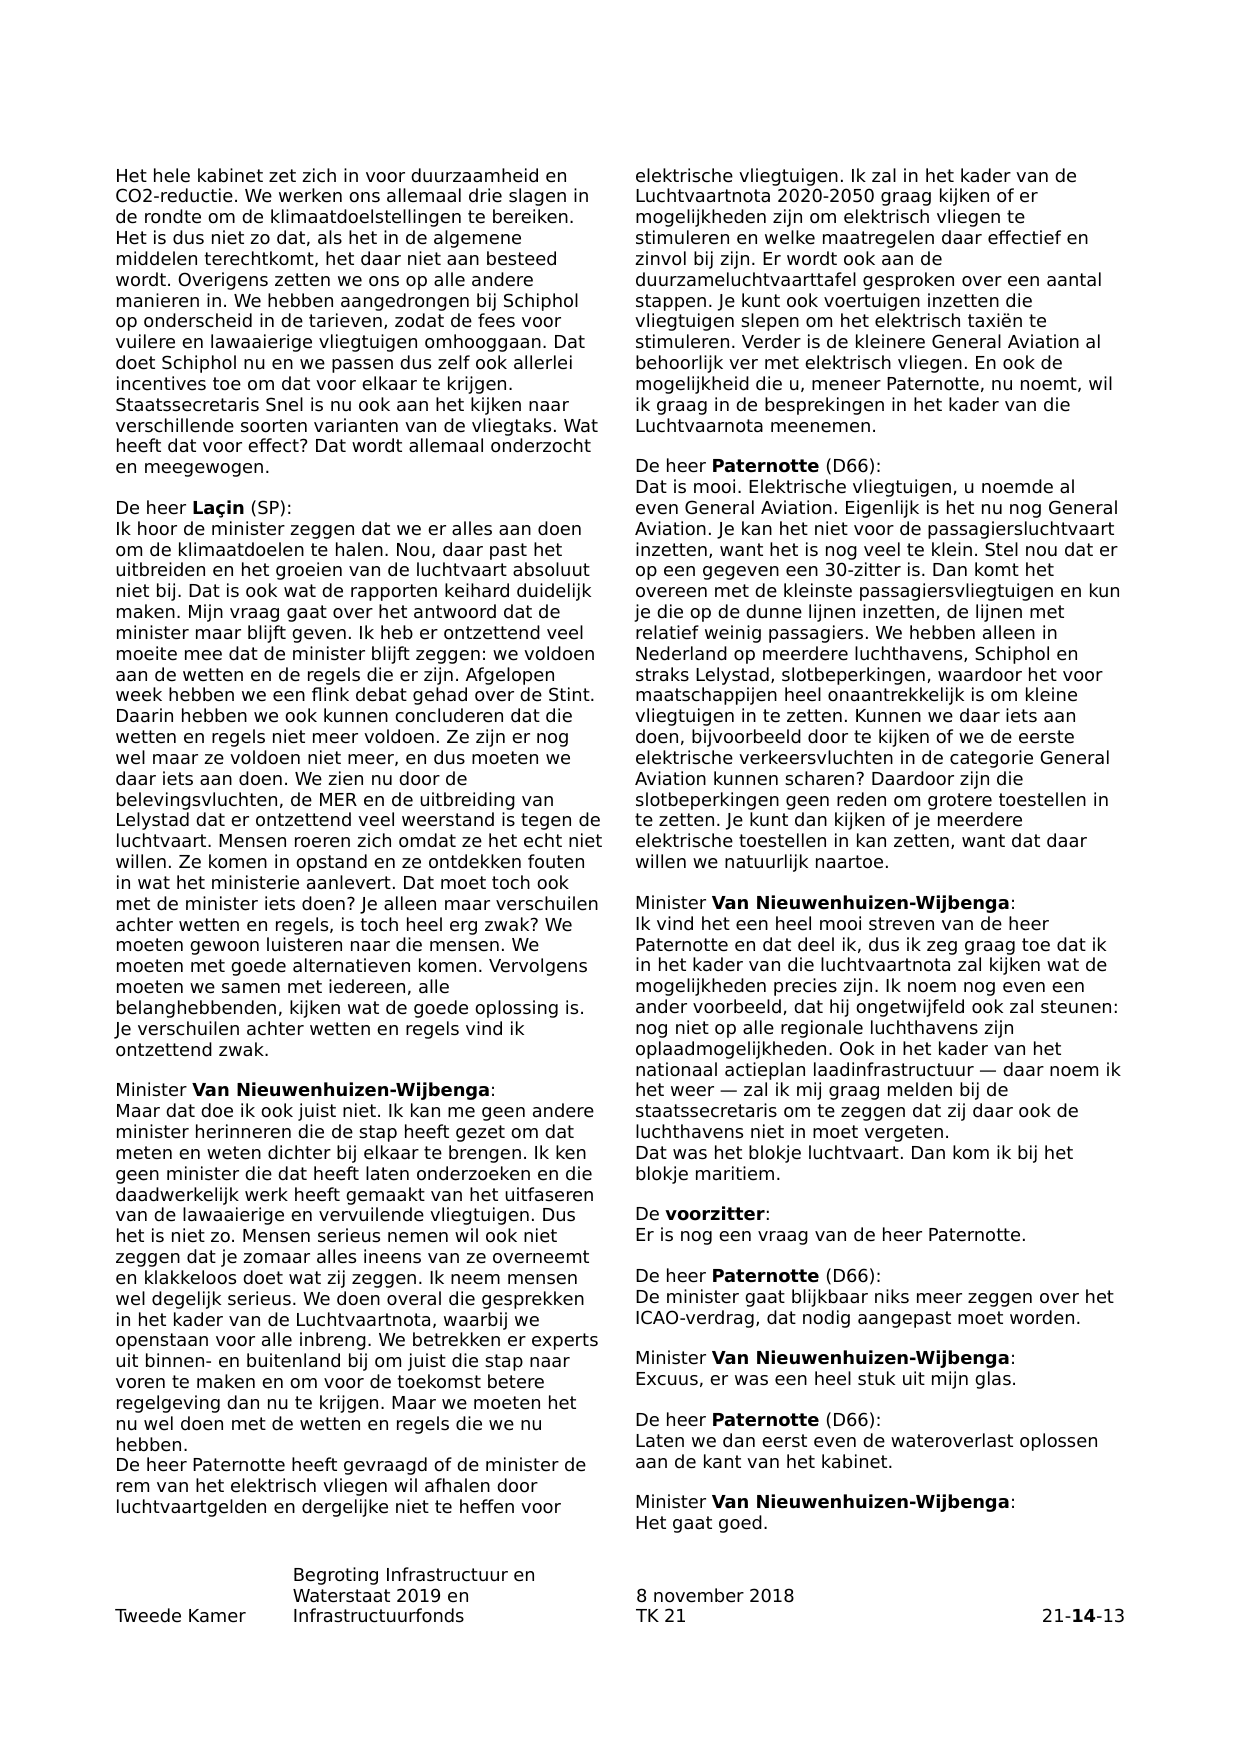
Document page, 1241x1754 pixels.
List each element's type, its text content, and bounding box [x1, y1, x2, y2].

text De heer Paternotte (D66): [635, 456, 1125, 477]
text Ik hoor de minister zeggen dat we er alles aan doen om de klimaatdoelen te halen. Nou, daar past het uitbreiden en het groeien van de luchtvaart absoluut niet bij. Dat is ook wat de rapporten keihard duidelijk maken. Mijn vraag gaat over het antwoord dat de minister maar blijft geven. Ik heb er ontzettend veel moeite mee dat de minister blijft zeggen: we voldoen aan de wetten en de regels die er zijn. Afgelopen week hebben we een flink debat gehad over de Stint. Daarin hebben we ook kunnen concluderen dat die wetten en regels niet meer voldoen. Ze zijn er nog wel maar ze voldoen niet meer, en dus moeten we daar iets aan doen. We zien nu door de belevingsvluchten, de MER en de uitbreiding van Lelystad dat er ontzettend veel weerstand is tegen de luchtvaart. Mensen roeren zich omdat ze het echt niet willen. Ze komen in opstand en ze ontdekken fouten in wat het ministerie aanlevert. Dat moet toch ook met de minister iets doen? Je alleen maar verschuilen achter wetten en regels, is toch heel erg zwak? We moeten gewoon luisteren naar die mensen. We moeten met goede alternatieven komen. Vervolgens moeten we samen met iedereen, alle belanghebbenden, kijken wat de goede oplossing is. Je verschuilen achter wetten en regels vind ik ontzettend zwak. [115, 518, 605, 1060]
text Minister Van Nieuwenhuizen-Wijbenga: [635, 893, 1125, 913]
text elektrische vliegtuigen. Ik zal in het kader van de Luchtvaartnota 2020-2050 graag kijken of er mogelijkheden zijn om elektrisch vliegen te stimuleren en welke maatregelen daar effectief en zinvol bij zijn. Er wordt ook aan de duurzameluchtvaarttafel gesproken over een aantal stappen. Je kunt ook voertuigen inzetten die vliegtuigen slepen om het elektrisch taxiën te stimuleren. Verder is de kleinere General Aviation al behoorlijk ver met elektrisch vliegen. En ook de mogelijkheid die u, meneer Paternotte, nu noemt, wil ik graag in de besprekingen in het kader van die Luchtvaarnota meenemen. [635, 165, 1125, 436]
text De heer Paternotte (D66): [635, 1266, 1125, 1287]
text De heer Paternotte (D66): [635, 1410, 1125, 1431]
text Minister Van Nieuwenhuizen-Wijbenga: [635, 1492, 1125, 1513]
text De minister gaat blijkbaar niks meer zeggen over het ICAO-verdrag, dat nodig aangepast moet worden. [635, 1287, 1125, 1328]
text Excuus, er was een heel stuk uit mijn glas. [635, 1369, 1125, 1390]
text Minister Van Nieuwenhuizen-Wijbenga: [115, 1080, 605, 1101]
text Minister Van Nieuwenhuizen-Wijbenga: [635, 1348, 1125, 1369]
text Dat was het blokje luchtvaart. Dan kom ik bij het blokje maritiem. [635, 1143, 1125, 1184]
text Maar dat doe ik ook juist niet. Ik kan me geen andere minister herinneren die de stap heeft gezet om dat meten en weten dichter bij elkaar te brengen. Ik ken geen minister die dat heeft laten onderzoeken en die daadwerkelijk werk heeft gemaakt van het uitfaseren van de lawaaierige en vervuilende vliegtuigen. Dus het is niet zo. Mensen serieus nemen wil ook niet zeggen dat je zomaar alles ineens van ze overneemt en klakkeloos doet wat zij zeggen. Ik neem mensen wel degelijk serieus. We doen overal die gesprekken in het kader van de Luchtvaartnota, waarbij we openstaan voor alle inbreng. We betrekken er experts uit binnen- en buitenland bij om juist die stap naar voren te maken en om voor de toekomst betere regelgeving dan nu te krijgen. Maar we moeten het nu wel doen met de wetten en regels die we nu hebben. [115, 1101, 605, 1455]
text Er is nog een vraag van de heer Paternotte. [635, 1225, 1125, 1246]
text De heer Paternotte heeft gevraagd of de minister de rem van het elektrisch vliegen wil afhalen door luchtvaartgelden en dergelijke niet te heffen voor [115, 1455, 605, 1518]
text Ik vind het een heel mooi streven van de heer Paternotte en dat deel ik, dus ik zeg graag toe dat ik in het kader van die luchtvaartnota zal kijken wat de mogelijkheden precies zijn. Ik noem nog even een ander voorbeeld, dat hij ongetwijfeld ook zal steunen: nog niet op alle regionale luchthavens zijn oplaadmogelijkheden. Ook in het kader van het nationaal actieplan laadinfrastructuur — daar noem ik het weer — zal ik mij graag melden bij de staatssecretaris om te zeggen dat zij daar ook de luchthavens niet in moet vergeten. [635, 913, 1125, 1143]
text Het gaat goed. [635, 1513, 1125, 1534]
text Het hele kabinet zet zich in voor duurzaamheid en CO2-reductie. We werken ons allemaal drie slagen in de rondte om de klimaatdoelstellingen te bereiken. Het is dus niet zo dat, als het in de algemene middelen terechtkomt, het daar niet aan besteed wordt. Overigens zetten we ons op alle andere manieren in. We hebben aangedrongen bij Schiphol op onderscheid in de tarieven, zodat de fees voor vuilere en lawaaierige vliegtuigen omhooggaan. Dat doet Schiphol nu en we passen dus zelf ook allerlei incentives toe om dat voor elkaar te krijgen. Staatssecretaris Snel is nu ook aan het kijken naar verschillende soorten varianten van de vliegtaks. Wat heeft dat voor effect? Dat wordt allemaal onderzocht en meegewogen. [115, 165, 605, 478]
text Laten we dan eerst even de wateroverlast oplossen aan de kant van het kabinet. [635, 1431, 1125, 1472]
text Dat is mooi. Elektrische vliegtuigen, u noemde al even General Aviation. Eigenlijk is het nu nog General Aviation. Je kan het niet voor de passagiersluchtvaart inzetten, want het is nog veel te klein. Stel nou dat er op een gegeven een 30-zitter is. Dan komt het overeen met de kleinste passagiersvliegtuigen en kun je die op de dunne lijnen inzetten, de lijnen met relatief weinig passagiers. We hebben alleen in Nederland op meerdere luchthavens, Schiphol en straks Lelystad, slotbeperkingen, waardoor het voor maatschappijen heel onaantrekkelijk is om kleine vliegtuigen in te zetten. Kunnen we daar iets aan doen, bijvoorbeeld door te kijken of we de eerste elektrische verkeersvluchten in de categorie General Aviation kunnen scharen? Daardoor zijn die slotbeperkingen geen reden om grotere toestellen in te zetten. Je kunt dan kijken of je meerdere elektrische toestellen in kan zetten, want dat daar willen we natuurlijk naartoe. [635, 477, 1125, 873]
text De voorzitter: [635, 1204, 1125, 1225]
text De heer Laçin (SP): [115, 498, 605, 518]
